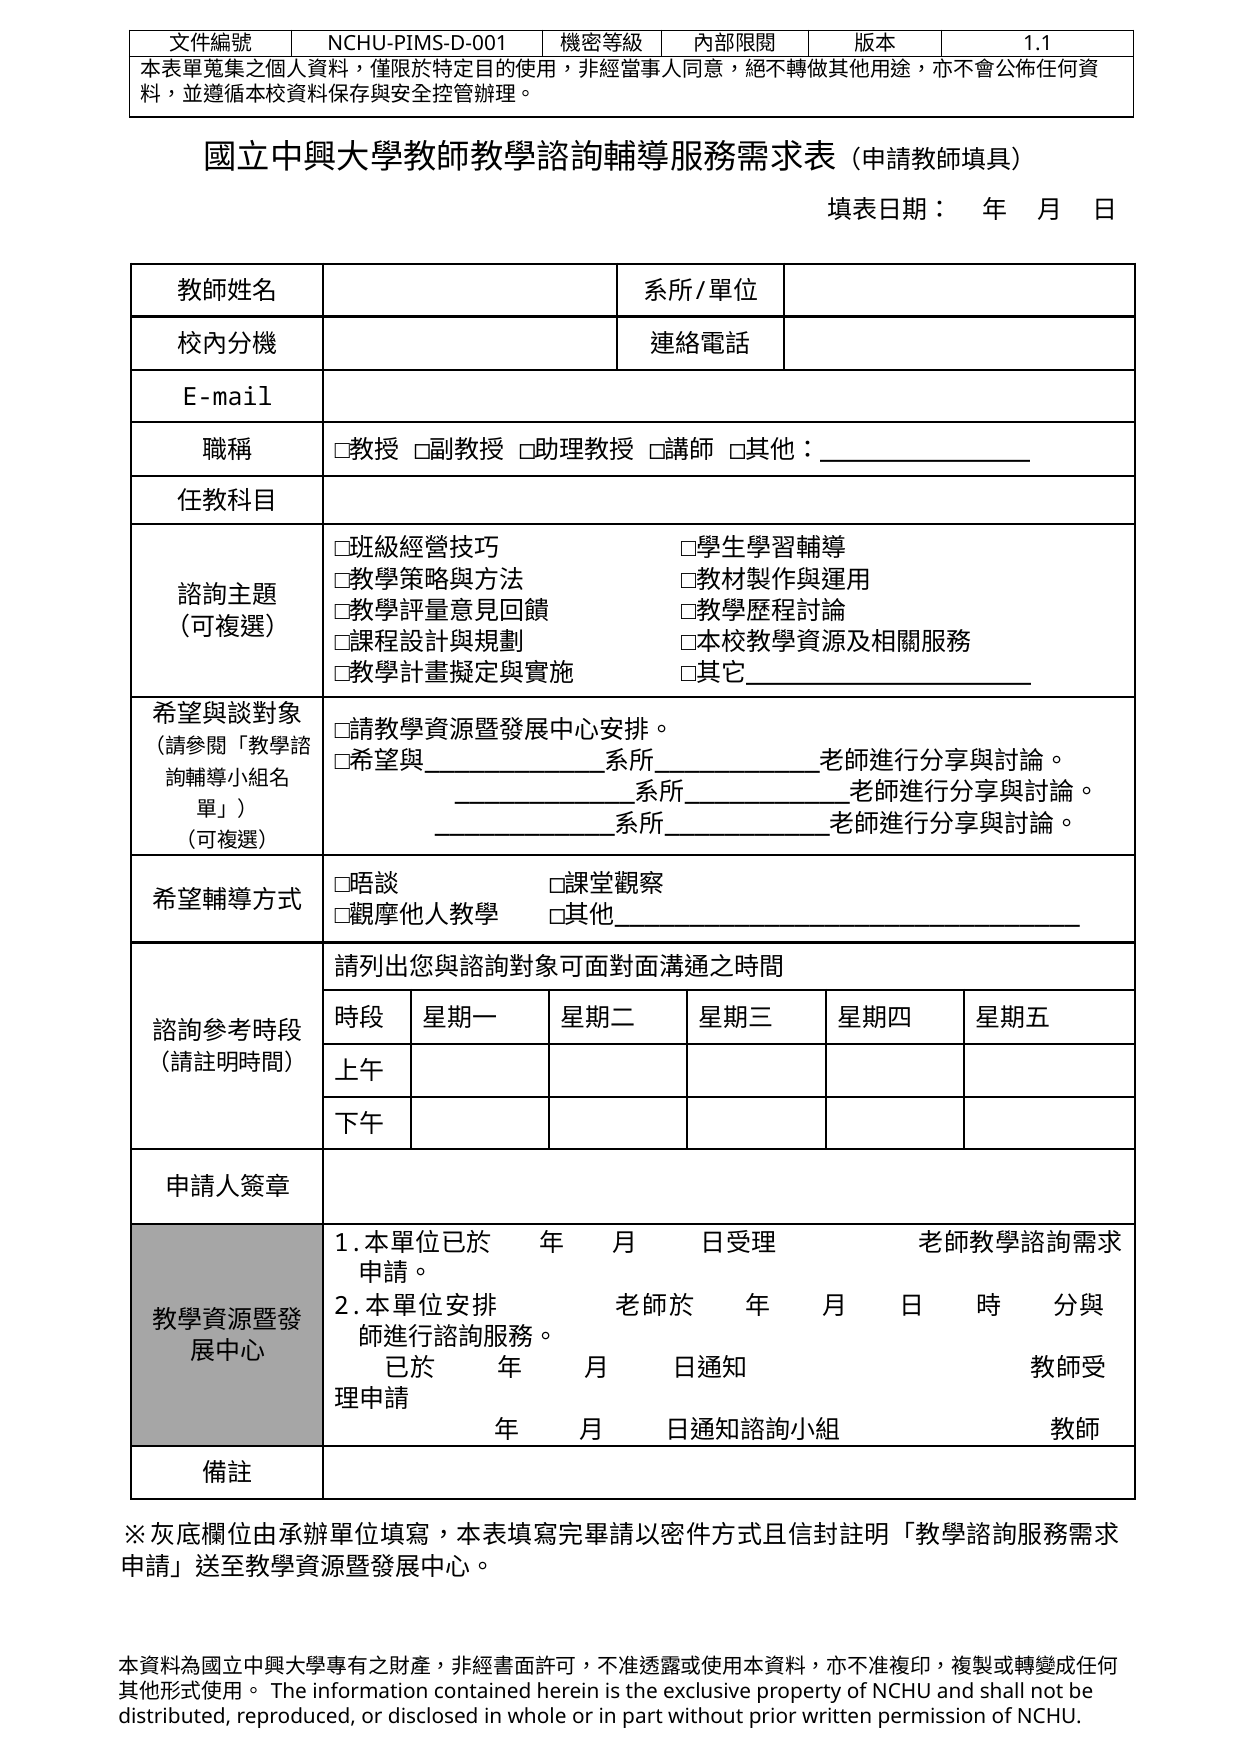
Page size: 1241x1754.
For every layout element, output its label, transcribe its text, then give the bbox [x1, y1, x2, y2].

table_cell 星期一 [412, 991, 548, 1043]
table_cell E-mail [132, 371, 322, 421]
table_cell 連絡電話 [618, 318, 783, 368]
text ※灰底欄位由承辦單位填寫，本表填寫完畢請以密件方式且信封註明「教學諮詢服務需求申請」送至教學資源暨發展中心。 [120, 1519, 1120, 1581]
table_cell 1.本單位已於 年 月 日受理 老師教學諮詢需求申請。 2.本單位安排 老師於 年 月 日 時 分與 師進行諮詢服務。 已於 年 月 日通知 教師受理申請 年 月 日通知諮詢小組 教師 [324, 1225, 1134, 1445]
table_cell 申請人簽章 [132, 1150, 322, 1222]
table_cell [324, 477, 1134, 522]
table_cell [324, 1150, 1134, 1222]
table_cell 請列出您與諮詢對象可面對面溝通之時間 [324, 944, 1134, 989]
table_cell 備註 [132, 1447, 322, 1498]
table_cell 星期二 [550, 991, 686, 1043]
table_cell [827, 1098, 963, 1148]
table_cell □晤談 □課堂觀察 □觀摩他人教學 □其他_______________________________ [324, 856, 1134, 941]
table_header [785, 265, 1134, 315]
table_cell [785, 318, 1134, 368]
table_cell 星期五 [965, 991, 1134, 1043]
table_cell [550, 1098, 686, 1148]
table_header [324, 265, 616, 315]
table_cell 上午 [324, 1045, 410, 1096]
table_cell [412, 1098, 548, 1148]
table_cell 希望輔導方式 [132, 856, 322, 941]
table_cell 任教科目 [132, 477, 322, 522]
table_cell 校內分機 [132, 318, 322, 368]
table_header 系所/單位 [618, 265, 783, 315]
text 國立中興大學教師教學諮詢輔導服務需求表（申請教師填具） [120, 144, 1120, 175]
table_cell □請教學資源暨發展中心安排。 □希望與____________系所___________老師進行分享與討論。 ____________系所___________老師進行分享與討論。 ____________系所___________老師進行分享與討論。 [324, 698, 1134, 854]
text 填表日期： 年 月 日 [120, 194, 1117, 225]
table_cell □學生學習輔導 □教材製作與運用 □教學歷程討論 □本校教學資源及相關服務 □其它___________________ [670, 525, 1134, 696]
table_cell 希望與談對象（請參閱「教學諮詢輔導小組名單」） （可複選） [132, 698, 322, 854]
table_header 教師姓名 [132, 265, 322, 315]
table_cell [965, 1098, 1134, 1148]
table_cell [324, 371, 1134, 421]
table_cell [827, 1045, 963, 1096]
table_cell 星期三 [688, 991, 825, 1043]
table_cell 教學資源暨發展中心 [132, 1225, 322, 1445]
table_cell [550, 1045, 686, 1096]
table_cell 星期四 [827, 991, 963, 1043]
table_cell [412, 1045, 548, 1096]
table_cell 職稱 [132, 423, 322, 475]
table_cell [965, 1045, 1134, 1096]
table_cell [688, 1045, 825, 1096]
table_cell 諮詢參考時段（請註明時間） [132, 944, 322, 1148]
table_cell [688, 1098, 825, 1148]
table_cell □教授 □副教授 □助理教授 □講師 □其他：______________ [324, 423, 1134, 475]
table_cell □班級經營技巧 □教學策略與方法 □教學評量意見回饋 □課程設計與規劃 □教學計畫擬定與實施 [324, 525, 669, 696]
table_cell 諮詢主題 （可複選） [132, 525, 322, 696]
table_cell [324, 318, 616, 368]
table_cell [324, 1447, 1134, 1498]
table_cell 下午 [324, 1098, 410, 1148]
table_cell 時段 [324, 991, 410, 1043]
